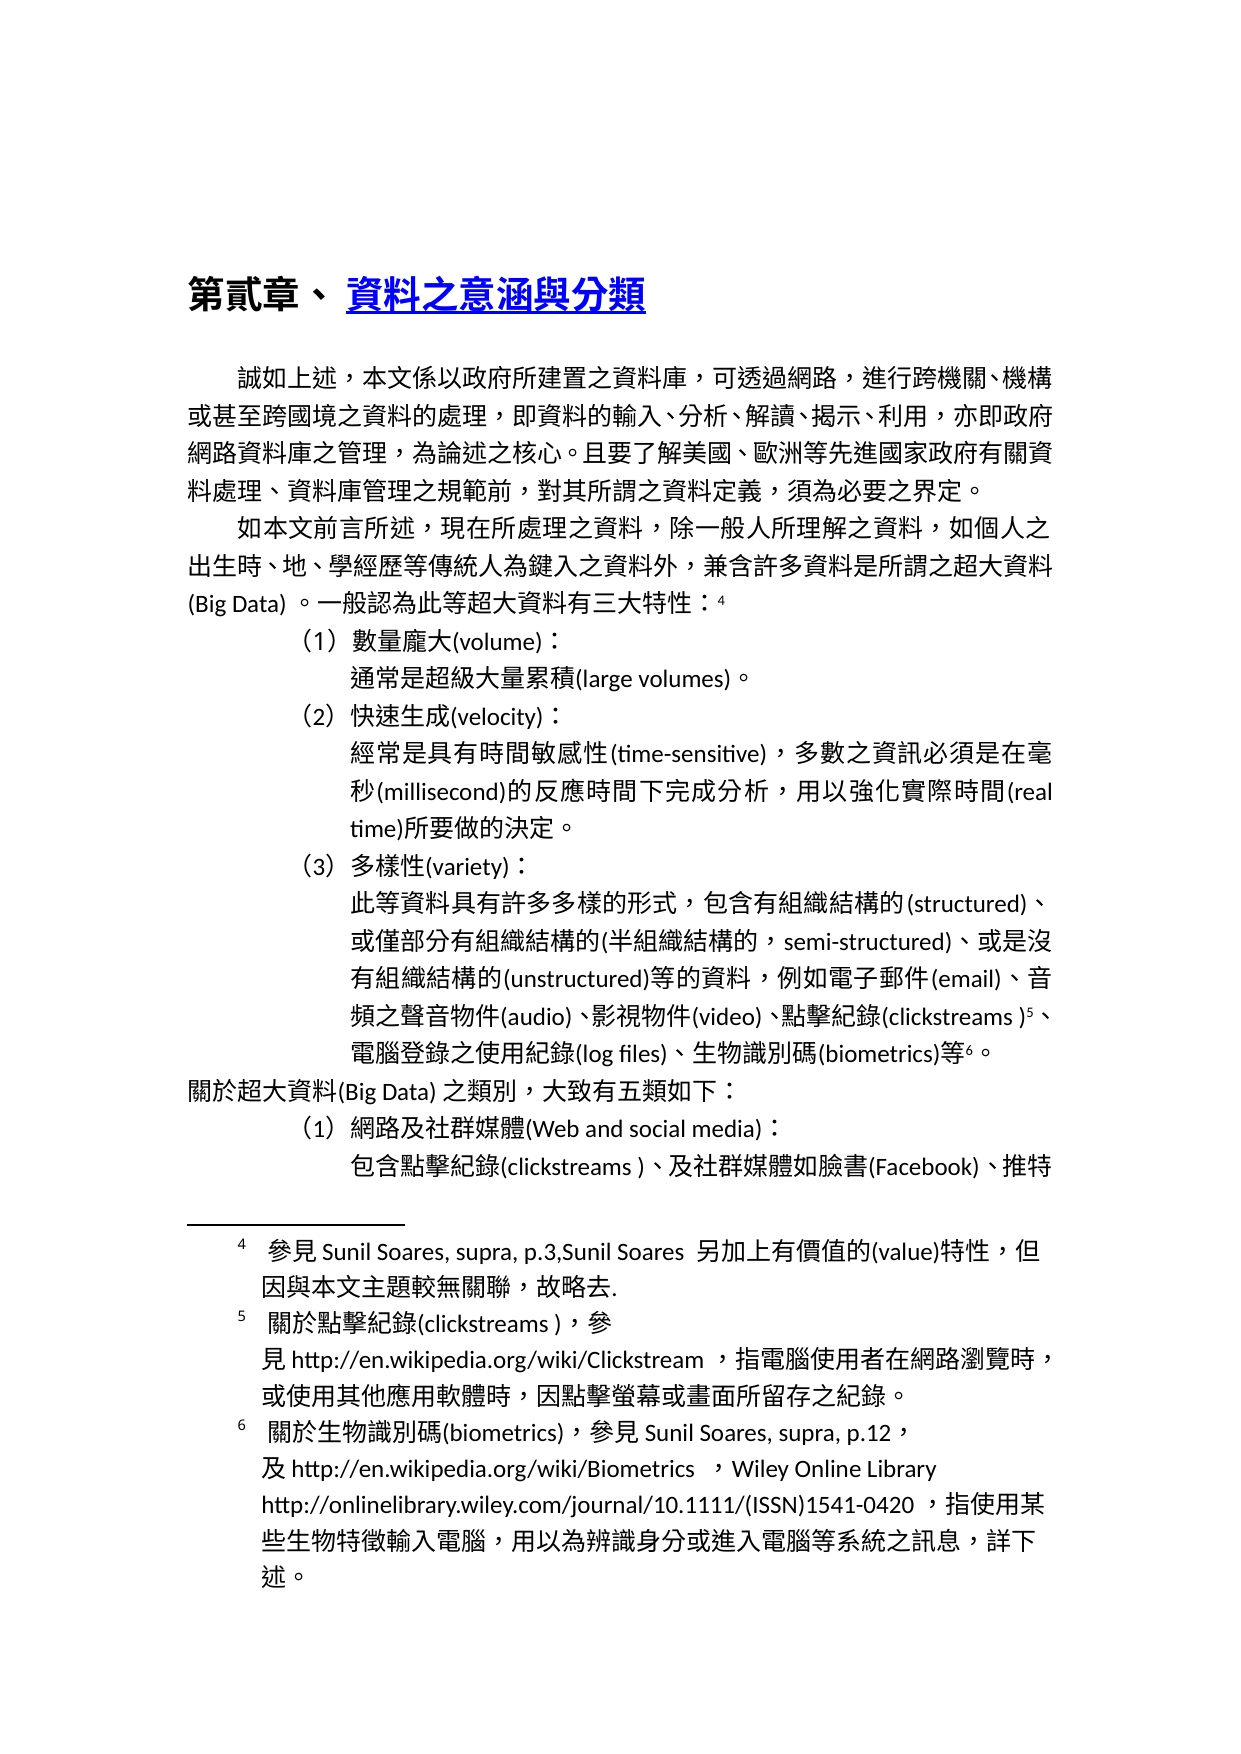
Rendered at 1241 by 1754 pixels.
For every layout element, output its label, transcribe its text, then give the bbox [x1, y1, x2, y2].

text （1）網路及社群媒體(Web and social media)： [287, 1108, 1053, 1146]
text 經常是具有時間敏感性(time-sensitive)，多數之資訊必須是在毫秒(millisecond)的反應時間下完成分析，用以強化實際時間(real time)所要做的決定。 [350, 733, 1053, 846]
text （1）數量龐大(volume)： [237, 621, 1053, 658]
text 如本文前言所述，現在所處理之資料，除一般人所理解之資料，如個人之出生時、地、學經歷等傳統人為鍵入之資料外，兼含許多資料是所謂之超大資料(Big Data) 。一般認為此等超大資料有三大特性： [187, 508, 1053, 621]
text 參見Sunil Soares, supra, p.3,Sunil Soares 另加上有價值的(value)特性，但因與本文主題較無關聯，故略去. [237, 1231, 1053, 1304]
text 此等資料具有許多多樣的形式，包含有組織結構的(structured)、或僅部分有組織結構的(半組織結構的，semi-structured)、或是沒有組織結構的(unstructured)等的資料，例如電子郵件(email)、音頻之聲音物件(audio)、影視物件(video)、點擊紀錄(clickstreams )、電腦登錄之使用紀錄(log files)、生物識別碼(biometrics)等。 [350, 883, 1053, 1071]
text 關於超大資料(Big Data) 之類別，大致有五類如下： [187, 1071, 1053, 1108]
text 誠如上述，本文係以政府所建置之資料庫，可透過網路，進行跨機關、機構，或甚至跨國境之資料的處理，即資料的輸入、分析、解讀、揭示、利用，亦即政府網路資料庫之管理，為論述之核心。且要了解美國、歐洲等先進國家政府有關資料處理、資料庫管理之規範前，對其所謂之資料定義，須為必要之界定。 [187, 358, 1053, 508]
text 通常是超級大量累積(large volumes)。 [350, 658, 1053, 696]
text 關於點擊紀錄(clickstreams )，參見http://en.wikipedia.org/wiki/Clickstream ，指電腦使用者在網路瀏覽時，或使用其他應用軟體時，因點擊螢幕或畫面所留存之紀錄。 [237, 1304, 1053, 1412]
subtitle 第貳章、 資料之意涵與分類 [187, 254, 1053, 329]
text （3）多樣性(variety)： [287, 846, 1053, 883]
text 包含點擊紀錄(clickstreams )、及社群媒體如臉書(Facebook)、推特 [350, 1146, 1053, 1183]
text （2）快速生成(velocity)： [287, 696, 1053, 733]
text 關於生物識別碼(biometrics)，參見Sunil Soares, supra, p.12，及http://en.wikipedia.org/wiki/Biometrics ，Wiley Online Library http://onlinelibrary.wiley.com/journal/10.1111/(ISSN)1541-0420 ，指使用某些生物特徵輸入電腦，用以為辨識身分或進入電腦等系統之訊息，詳下述。 [237, 1412, 1053, 1594]
